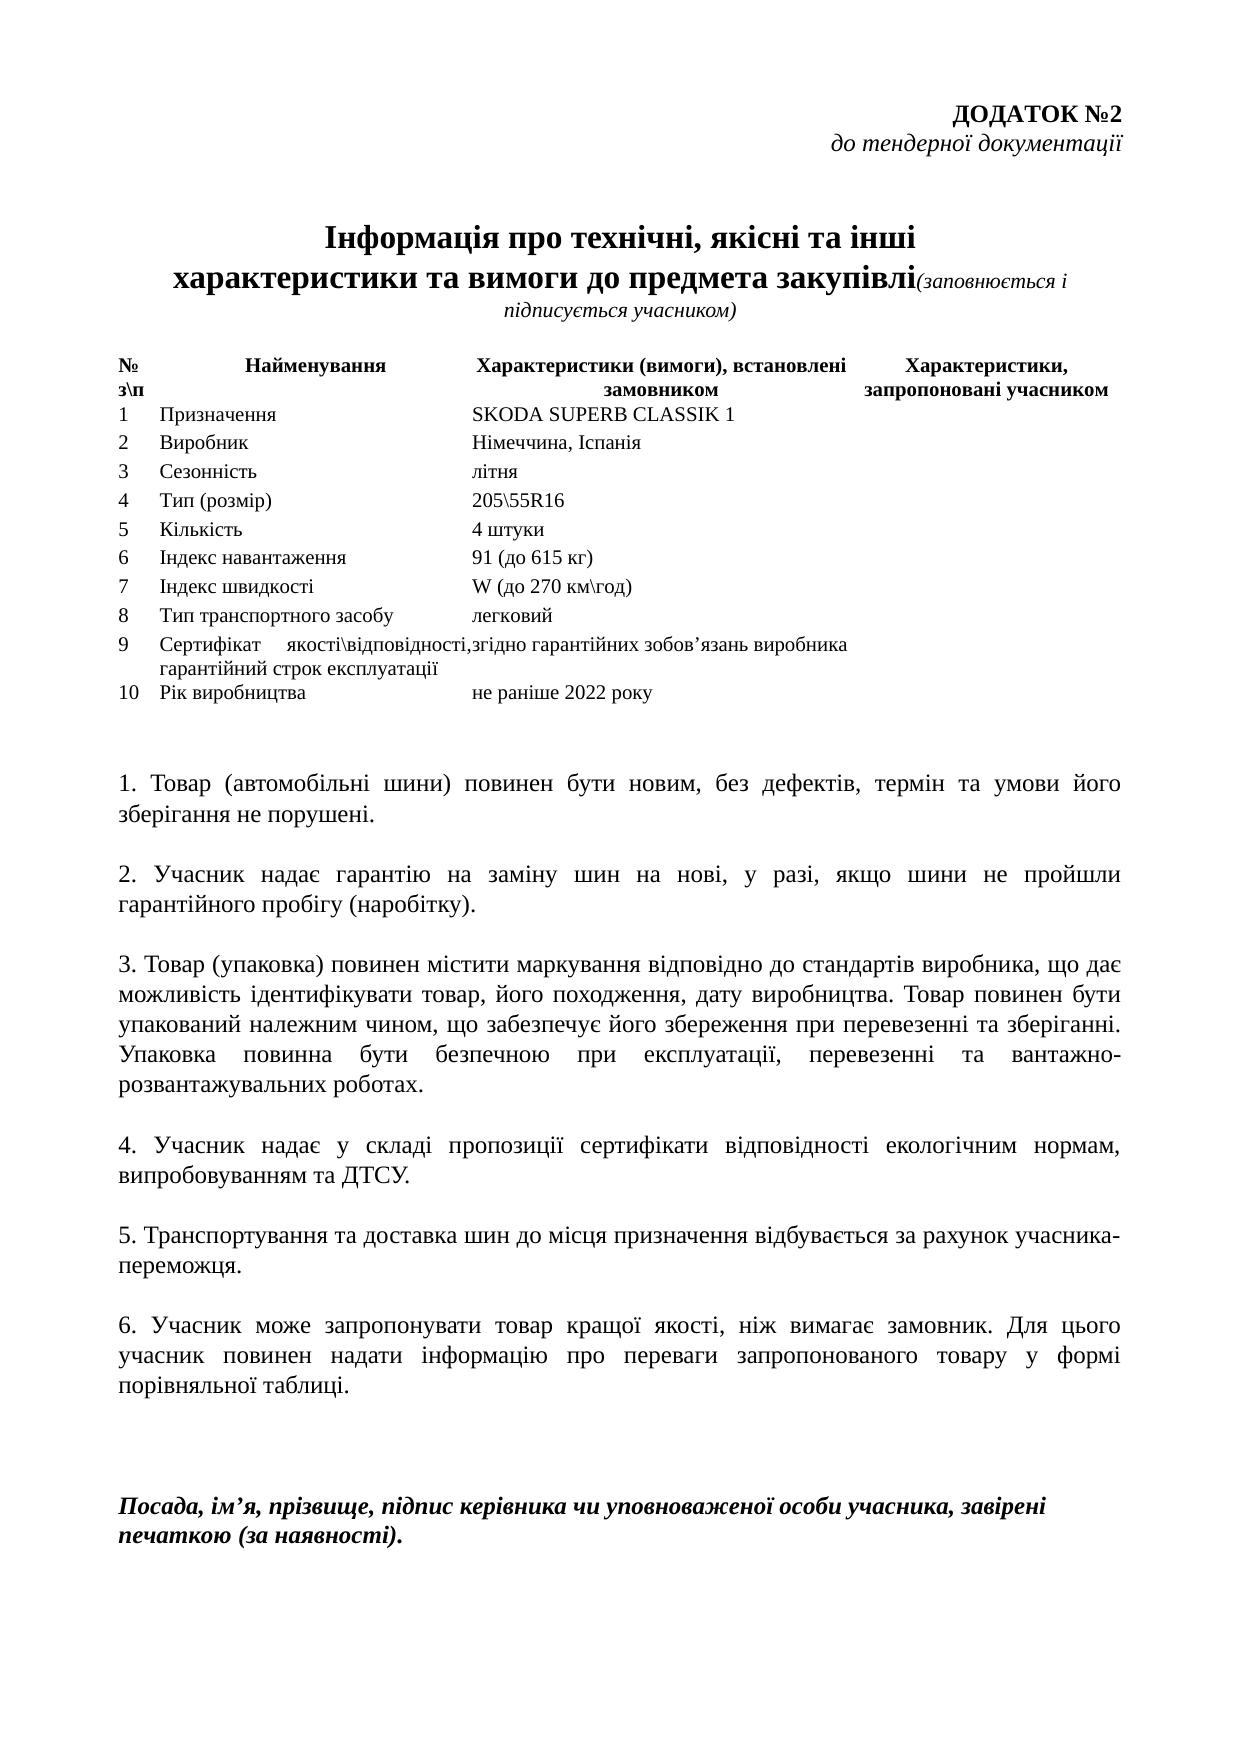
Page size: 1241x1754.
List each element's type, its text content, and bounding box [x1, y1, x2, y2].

text Інформація про технічні, якісні та інші [118, 217, 1122, 255]
table_cell 2 [118, 430, 159, 459]
text Посада, ім’я, прізвище, підпис керівника чи уповноваженої особи учасника, завірені печаткою (за наявності). [118, 1491, 1122, 1548]
table_cell 5 [118, 516, 159, 545]
table_header Найменування [159, 353, 472, 401]
table_cell [850, 488, 1123, 516]
table_cell Індекс швидкості [159, 574, 472, 603]
table_cell 91 (до 615 кг) [472, 545, 850, 574]
table_cell [850, 680, 1123, 708]
table_cell Тип транспортного засобу [159, 603, 472, 631]
text до тендерної документації [708, 128, 1122, 157]
table_cell не раніше 2022 року [472, 680, 850, 708]
table_cell [850, 516, 1123, 545]
text характеристики та вимоги до предмета закупівлі(заповнюється і підписується учасником) [118, 257, 1122, 322]
table_cell 205\55R16 [472, 488, 850, 516]
table_cell Призначення [159, 401, 472, 430]
table_cell [850, 545, 1123, 574]
table_cell згідно гарантійних зобов’язань виробника [472, 631, 850, 679]
table_cell легковий [472, 603, 850, 631]
table_cell 4 [118, 488, 159, 516]
table_cell Індекс навантаження [159, 545, 472, 574]
table_cell [850, 631, 1123, 679]
table_cell Виробник [159, 430, 472, 459]
table_header Характеристики, запропоновані учасником [850, 353, 1123, 401]
text 3. Товар (упаковка) повинен містити маркування відповідно до стандартів виробника, що дає можливість ідентифікувати товар, його походження, дату виробництва. Товар повинен бути упакований належним чином, що забезпечує його збереження при перевезенні та зберіганні. Упаковка повинна бути безпечною при експлуатації, перевезенні та вантажно-розвантажувальних роботах. [118, 949, 1122, 1098]
table_cell Тип (розмір) [159, 488, 472, 516]
table_cell Німеччина, Іспанія [472, 430, 850, 459]
table_cell літня [472, 459, 850, 488]
table_cell [850, 401, 1123, 430]
table_cell 10 [118, 680, 159, 708]
table_cell SKODA SUPERB CLASSIK 1 [472, 401, 850, 430]
table_cell [850, 430, 1123, 459]
table_cell Сертифікат якості\відповідності, гарантійний строк експлуатації [159, 631, 472, 679]
table_cell Сезонність [159, 459, 472, 488]
table_cell 8 [118, 603, 159, 631]
table_cell 7 [118, 574, 159, 603]
text ДОДАТОК №2 [118, 99, 1122, 128]
text 2. Учасник надає гарантію на заміну шин на нові, у разі, якщо шини не пройшли гарантійного пробігу (наробітку). [118, 859, 1122, 918]
table_cell 3 [118, 459, 159, 488]
table_cell 1 [118, 401, 159, 430]
table_cell [850, 603, 1123, 631]
table_cell Рік виробництва [159, 680, 472, 708]
table_cell 4 штуки [472, 516, 850, 545]
table_header Характеристики (вимоги), встановлені замовником [472, 353, 850, 401]
table_cell [850, 459, 1123, 488]
table_header № з\п [118, 353, 159, 401]
text 4. Учасник надає у складі пропозиції сертифікати відповідності екологічним нормам, випробовуванням та ДТСУ. [118, 1130, 1122, 1189]
table_cell Кількість [159, 516, 472, 545]
table_cell 9 [118, 631, 159, 679]
table_cell [850, 574, 1123, 603]
table_cell W (до 270 км\год) [472, 574, 850, 603]
text 1. Товар (автомобільні шини) повинен бути новим, без дефектів, термін та умови його зберігання не порушені. [118, 768, 1122, 827]
text 6. Учасник може запропонувати товар кращої якості, ніж вимагає замовник. Для цього учасник повинен надати інформацію про переваги запропонованого товару у формі порівняльної таблиці. [118, 1310, 1122, 1399]
text 5. Транспортування та доставка шин до місця призначення відбувається за рахунок учасника-переможця. [118, 1220, 1122, 1279]
table_cell 6 [118, 545, 159, 574]
